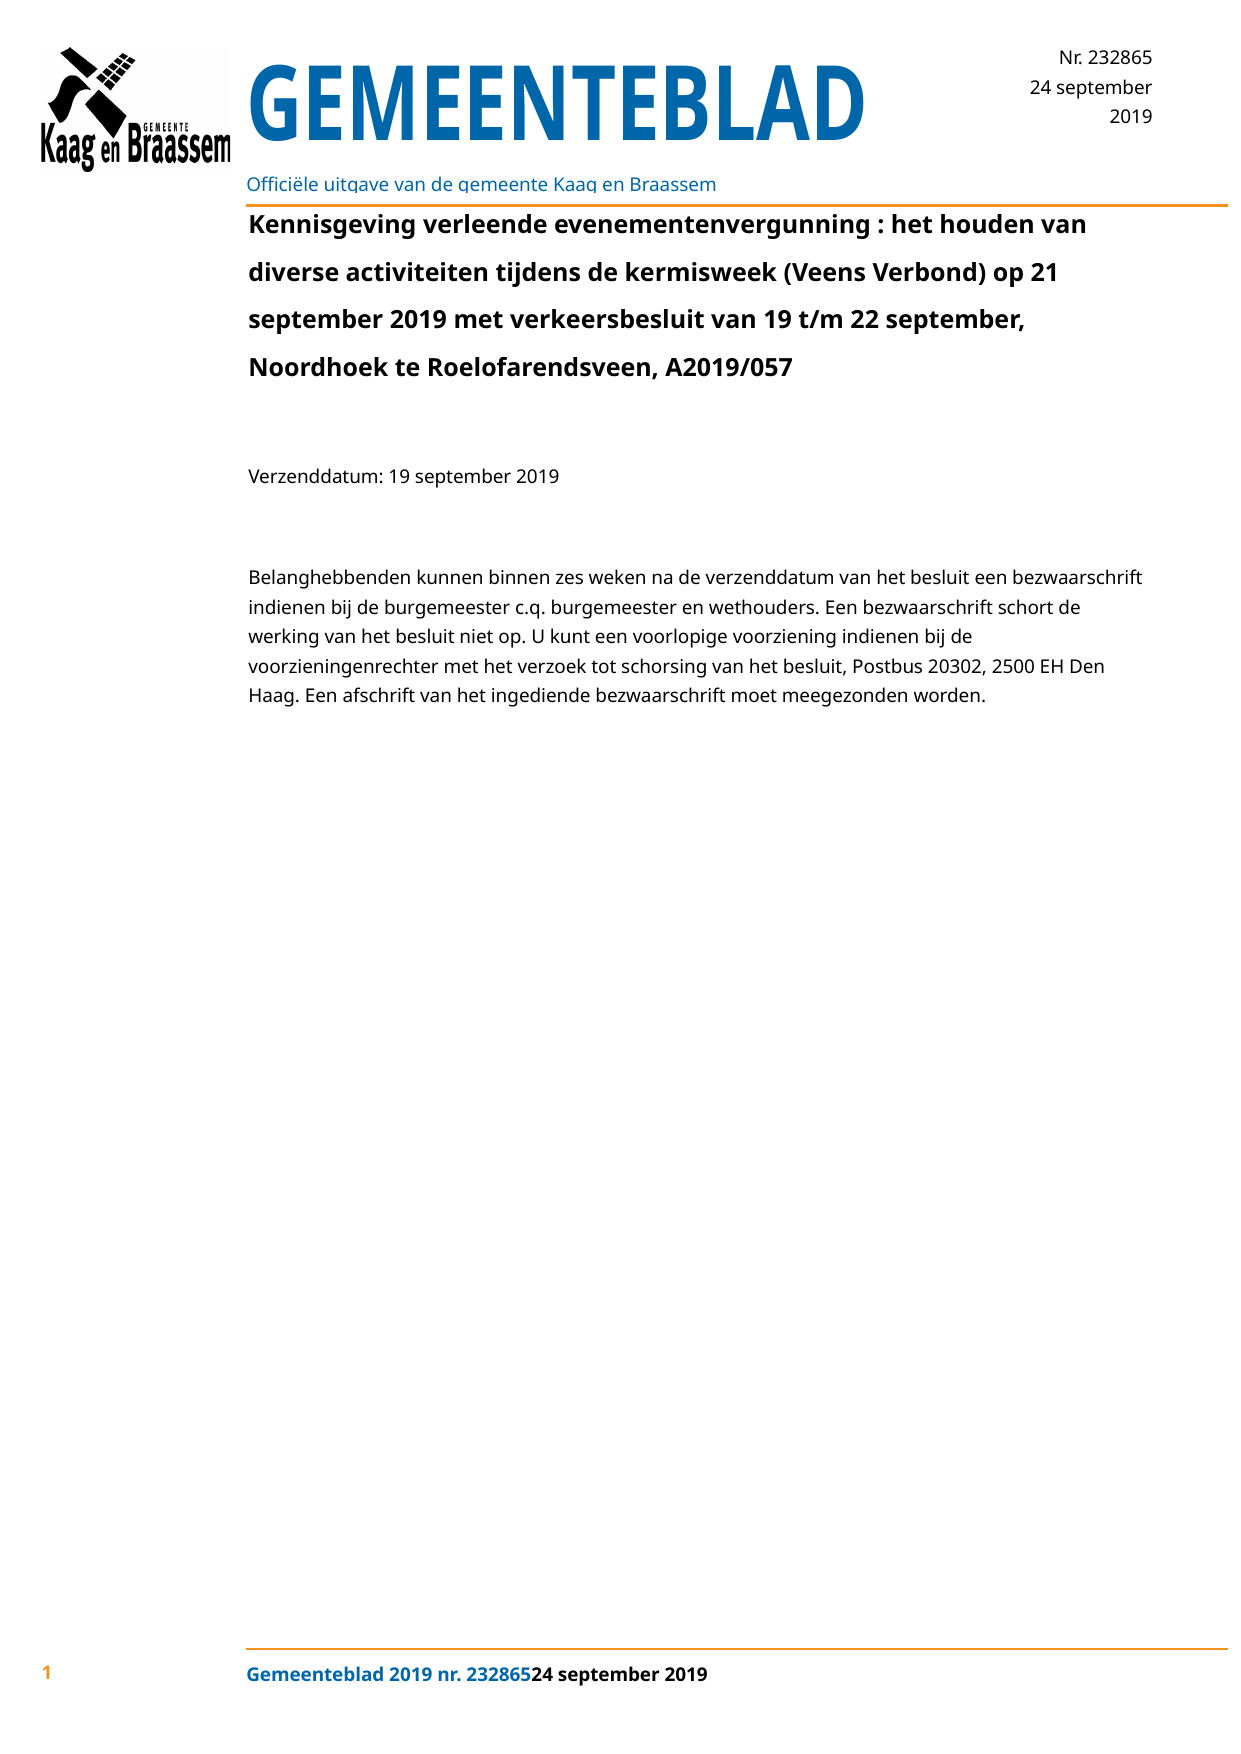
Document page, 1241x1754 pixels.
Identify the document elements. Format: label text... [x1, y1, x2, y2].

text Kennisgeving verleende evenementenvergunning : het houden van diverse activiteiten tijdens de kermisweek (Veens Verbond) op 21 september 2019 met verkeersbesluit van 19 t/m 22 september, Noordhoek te Roelofarendsveen, A2019/057 [248, 207, 1152, 384]
picture [41, 47, 231, 172]
text Verzenddatum: 19 september 2019 [248, 463, 1152, 489]
text Belanghebbenden kunnen binnen zes weken na de verzenddatum van het besluit een bezwaarschrift indienen bij de burgemeester c.q. burgemeester en wethouders. Een bezwaarschrift schort de werking van het besluit niet op. U kunt een voorlopige voorziening indienen bij de voorzieningenrechter met het verzoek tot schorsing van het besluit, Postbus 20302, 2500 EH Den Haag. Een afschrift van het ingediende bezwaarschrift moet meegezonden worden. [248, 564, 1152, 708]
